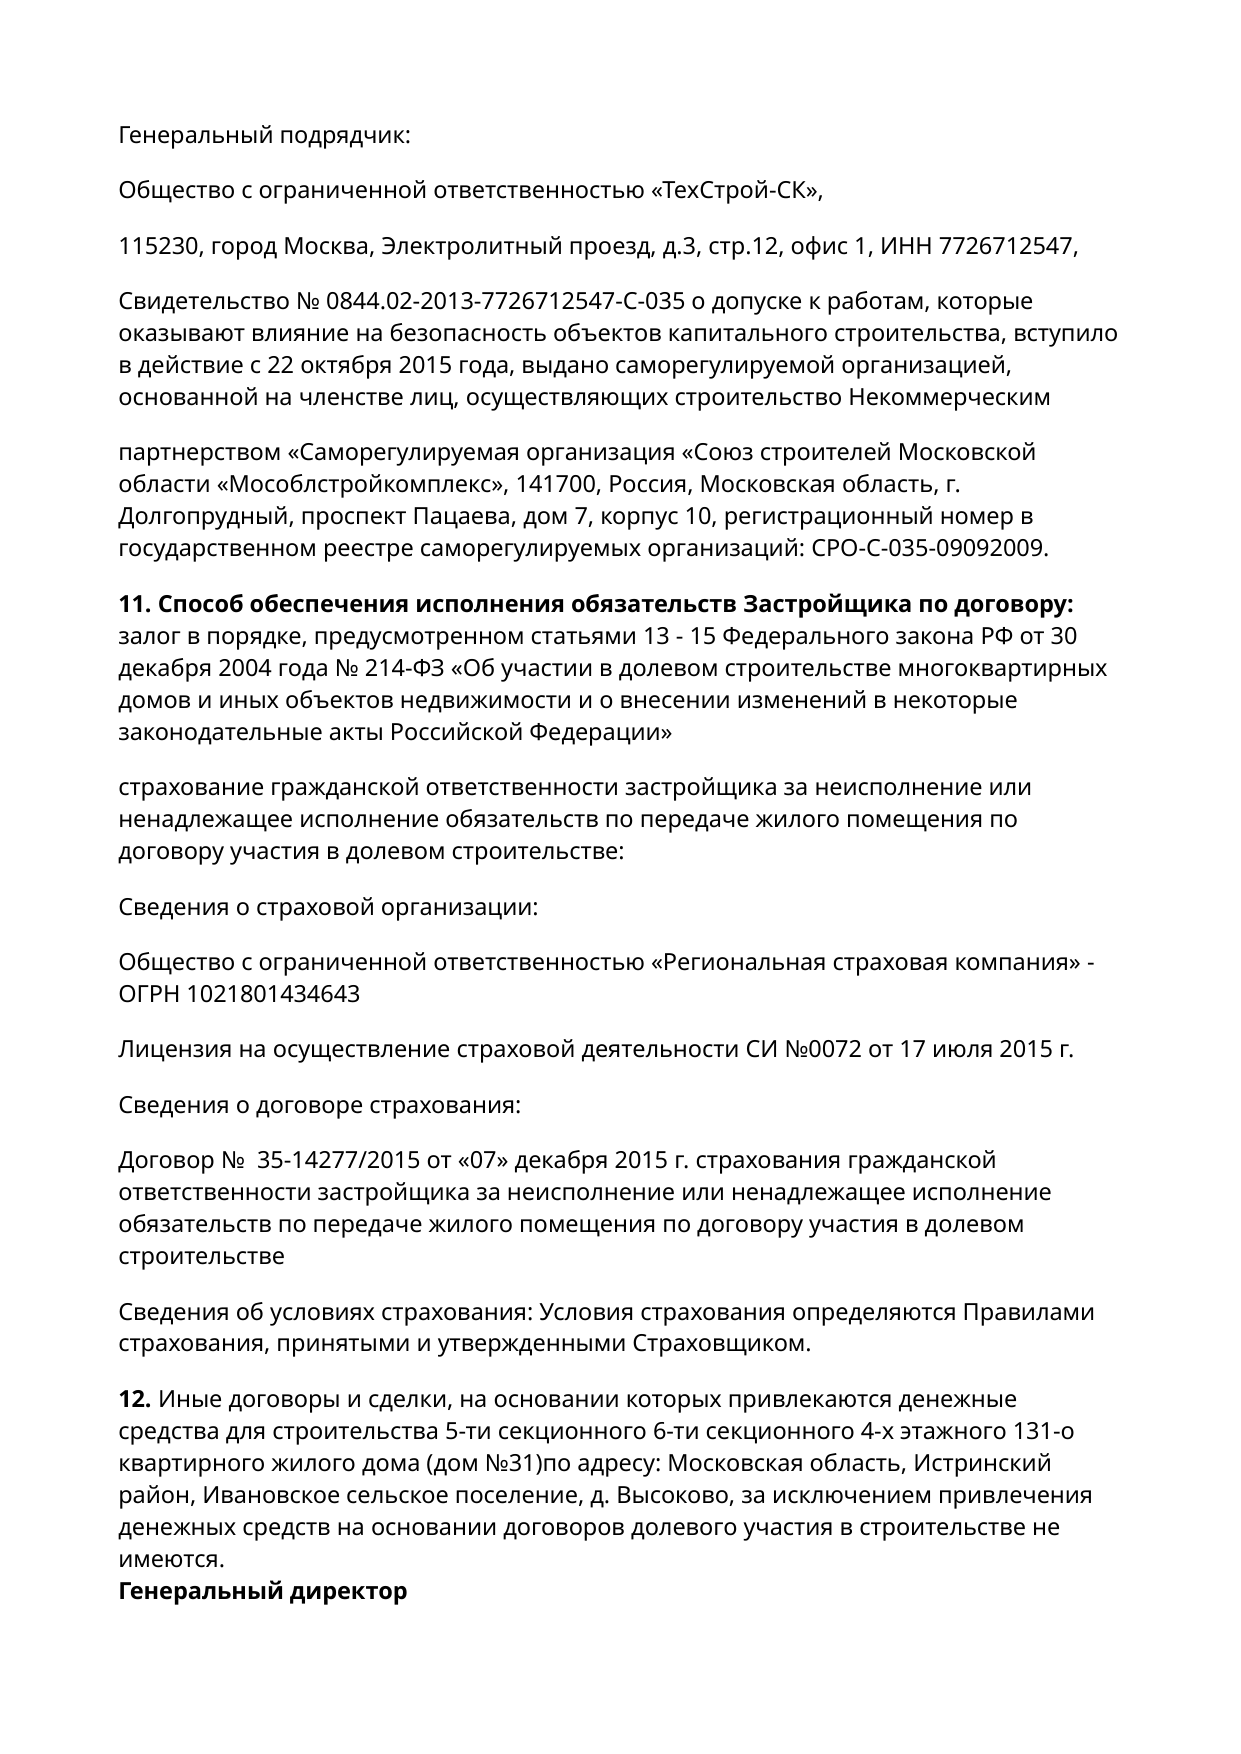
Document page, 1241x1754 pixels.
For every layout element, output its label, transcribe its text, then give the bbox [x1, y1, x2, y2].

text Генеральный подрядчик: [118, 118, 1122, 150]
text Лицензия на осуществление страховой деятельности СИ №0072 от 17 июля 2015 г. [118, 1033, 1122, 1064]
text Сведения о договоре страхования: [118, 1088, 1122, 1120]
text залог в порядке, предусмотренном статьями 13 - 15 Федерального закона РФ от 30 декабря 2004 года № 214-ФЗ «Об участии в долевом строительстве многоквартирных домов и иных объектов недвижимости и о внесении изменений в некоторые законодательные акты Российской Федерации» [118, 619, 1122, 747]
text 11. Способ обеспечения исполнения обязательств Застройщика по договору: [118, 587, 1122, 619]
text 12. Иные договоры и сделки, на основании которых привлекаются денежные средства для строительства 5-ти секционного 6-ти секционного 4-х этажного 131-о квартирного жилого дома (дом №31)по адресу: Московская область, Истринский район, Ивановское сельское поселение, д. Высоково, за исключением привлечения денежных средств на основании договоров долевого участия в строительстве не имеются. [118, 1382, 1122, 1574]
text Договор № 35-14277/2015 от «07» декабря 2015 г. страхования гражданской ответственности застройщика за неисполнение или ненадлежащее исполнение обязательств по передаче жилого помещения по договору участия в долевом строительстве [118, 1143, 1122, 1271]
text Свидетельство № 0844.02-2013-7726712547-С-035 о допуске к работам, которые оказывают влияние на безопасность объектов капитального строительства, вступило в действие с 22 октября 2015 года, выдано саморегулируемой организацией, основанной на членстве лиц, осуществляющих строительство Некоммерческим [118, 284, 1122, 412]
text Сведения об условиях страхования: Условия страхования определяются Правилами страхования, принятыми и утвержденными Страховщиком. [118, 1295, 1122, 1359]
text Генеральный директор [118, 1574, 1122, 1606]
text Общество с ограниченной ответственностью «Региональная страховая компания» - ОГРН 1021801434643 [118, 945, 1122, 1009]
text Сведения о страховой организации: [118, 890, 1122, 922]
text страхование гражданской ответственности застройщика за неисполнение или ненадлежащее исполнение обязательств по передаче жилого помещения по договору участия в долевом строительстве: [118, 770, 1122, 866]
text Общество с ограниченной ответственностью «ТехСтрой-СК», [118, 173, 1122, 206]
text партнерством «Саморегулируемая организация «Союз строителей Московской области «Мособлстройкомплекс», 141700, Россия, Московская область, г. Долгопрудный, проспект Пацаева, дом 7, корпус 10, регистрационный номер в государственном реестре саморегулируемых организаций: СРО-С-035-09092009. [118, 436, 1122, 564]
text 115230, город Москва, Электролитный проезд, д.3, стр.12, офис 1, ИНН 7726712547, [118, 229, 1122, 261]
